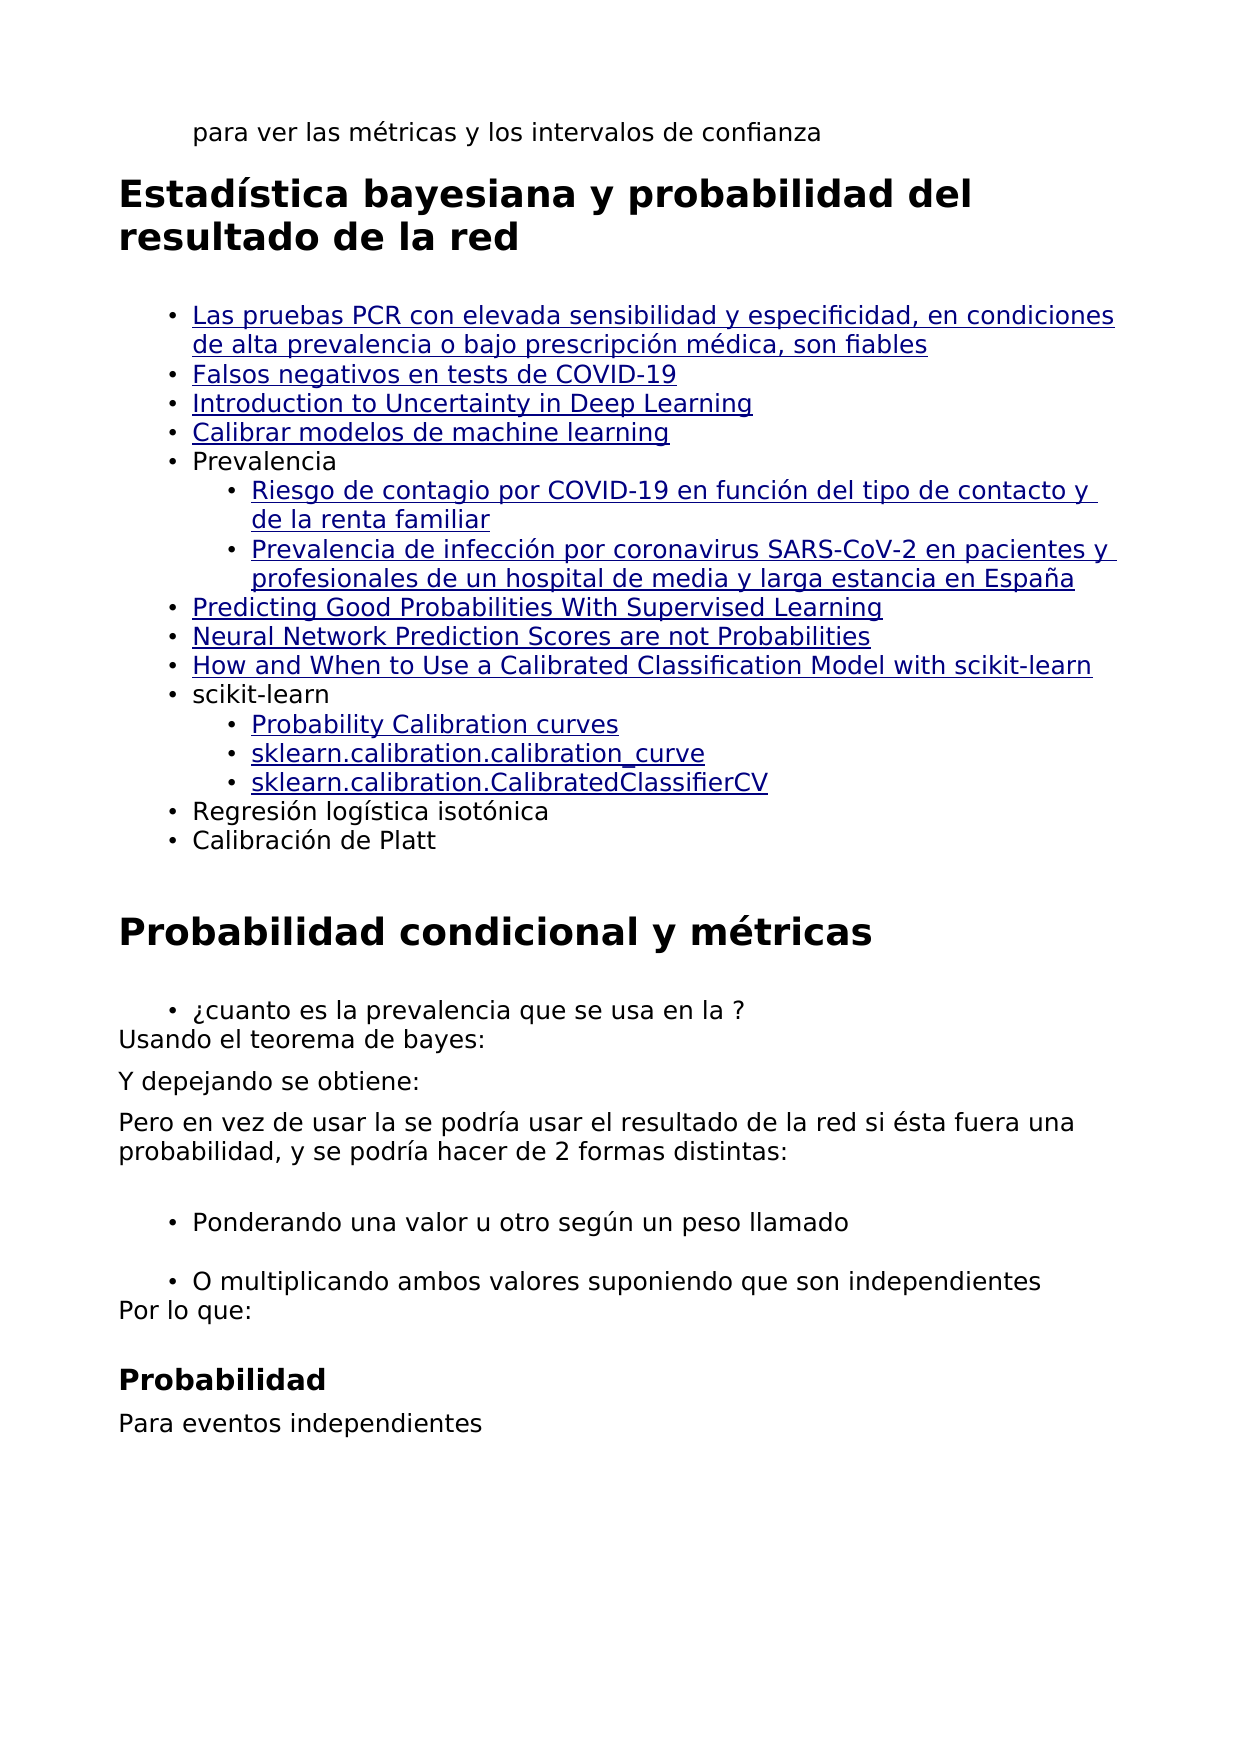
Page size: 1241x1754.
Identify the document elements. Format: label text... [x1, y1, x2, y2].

subtitle Estadística bayesiana y probabilidad del resultado de la red [118, 172, 1122, 259]
list sklearn.calibration.CalibratedClassifierCV [236, 768, 1122, 797]
list sklearn.calibration.calibration_curve [236, 739, 1122, 768]
list Regresión logística isotónica [177, 797, 1122, 827]
list Ponderando una valor u otro según un peso llamado [177, 1209, 1122, 1238]
list Prevalencia [177, 447, 1122, 477]
text Pero en vez de usar la se podría usar el resultado de la red si ésta fuera una probabilidad, y se podría hacer de 2 formas distintas: [118, 1108, 1122, 1167]
list scikit-learn [177, 681, 1122, 710]
list Calibrar modelos de machine learning [177, 418, 1122, 447]
list Prevalencia de infección por coronavirus SARS-CoV-2 en pacientes y profesionales de un hospital de media y larga estancia en España [236, 535, 1122, 593]
list O multiplicando ambos valores suponiendo que son independientes [177, 1267, 1122, 1296]
text Para eventos independientes [118, 1409, 1122, 1439]
subtitle Probabilidad [118, 1363, 1122, 1397]
list Predicting Good Probabilities With Supervised Learning [177, 593, 1122, 622]
text Y depejando se obtiene: [118, 1067, 1122, 1096]
list Riesgo de contagio por COVID-19 en función del tipo de contacto y de la renta familiar [236, 477, 1122, 535]
list Neural Network Prediction Scores are not Probabilities [177, 622, 1122, 652]
list Falsos negativos en tests de COVID-19 [177, 360, 1122, 389]
subtitle Probabilidad condicional y métricas [118, 910, 1122, 954]
list Las pruebas PCR con elevada sensibilidad y especificidad, en condiciones de alta prevalencia o bajo prescripción médica, son fiables [177, 302, 1122, 360]
list How and When to Use a Calibrated Classification Model with scikit-learn [177, 652, 1122, 681]
list Probability Calibration curves [236, 710, 1122, 739]
text Por lo que: [118, 1296, 1122, 1326]
list Calibración de Platt [177, 827, 1122, 856]
list Introduction to Uncertainty in Deep Learning [177, 389, 1122, 418]
text Usando el teorema de bayes: [118, 1025, 1122, 1054]
list ¿cuanto es la prevalencia que se usa en la ? [177, 996, 1122, 1025]
list para ver las métricas y los intervalos de confianza [177, 118, 1122, 147]
